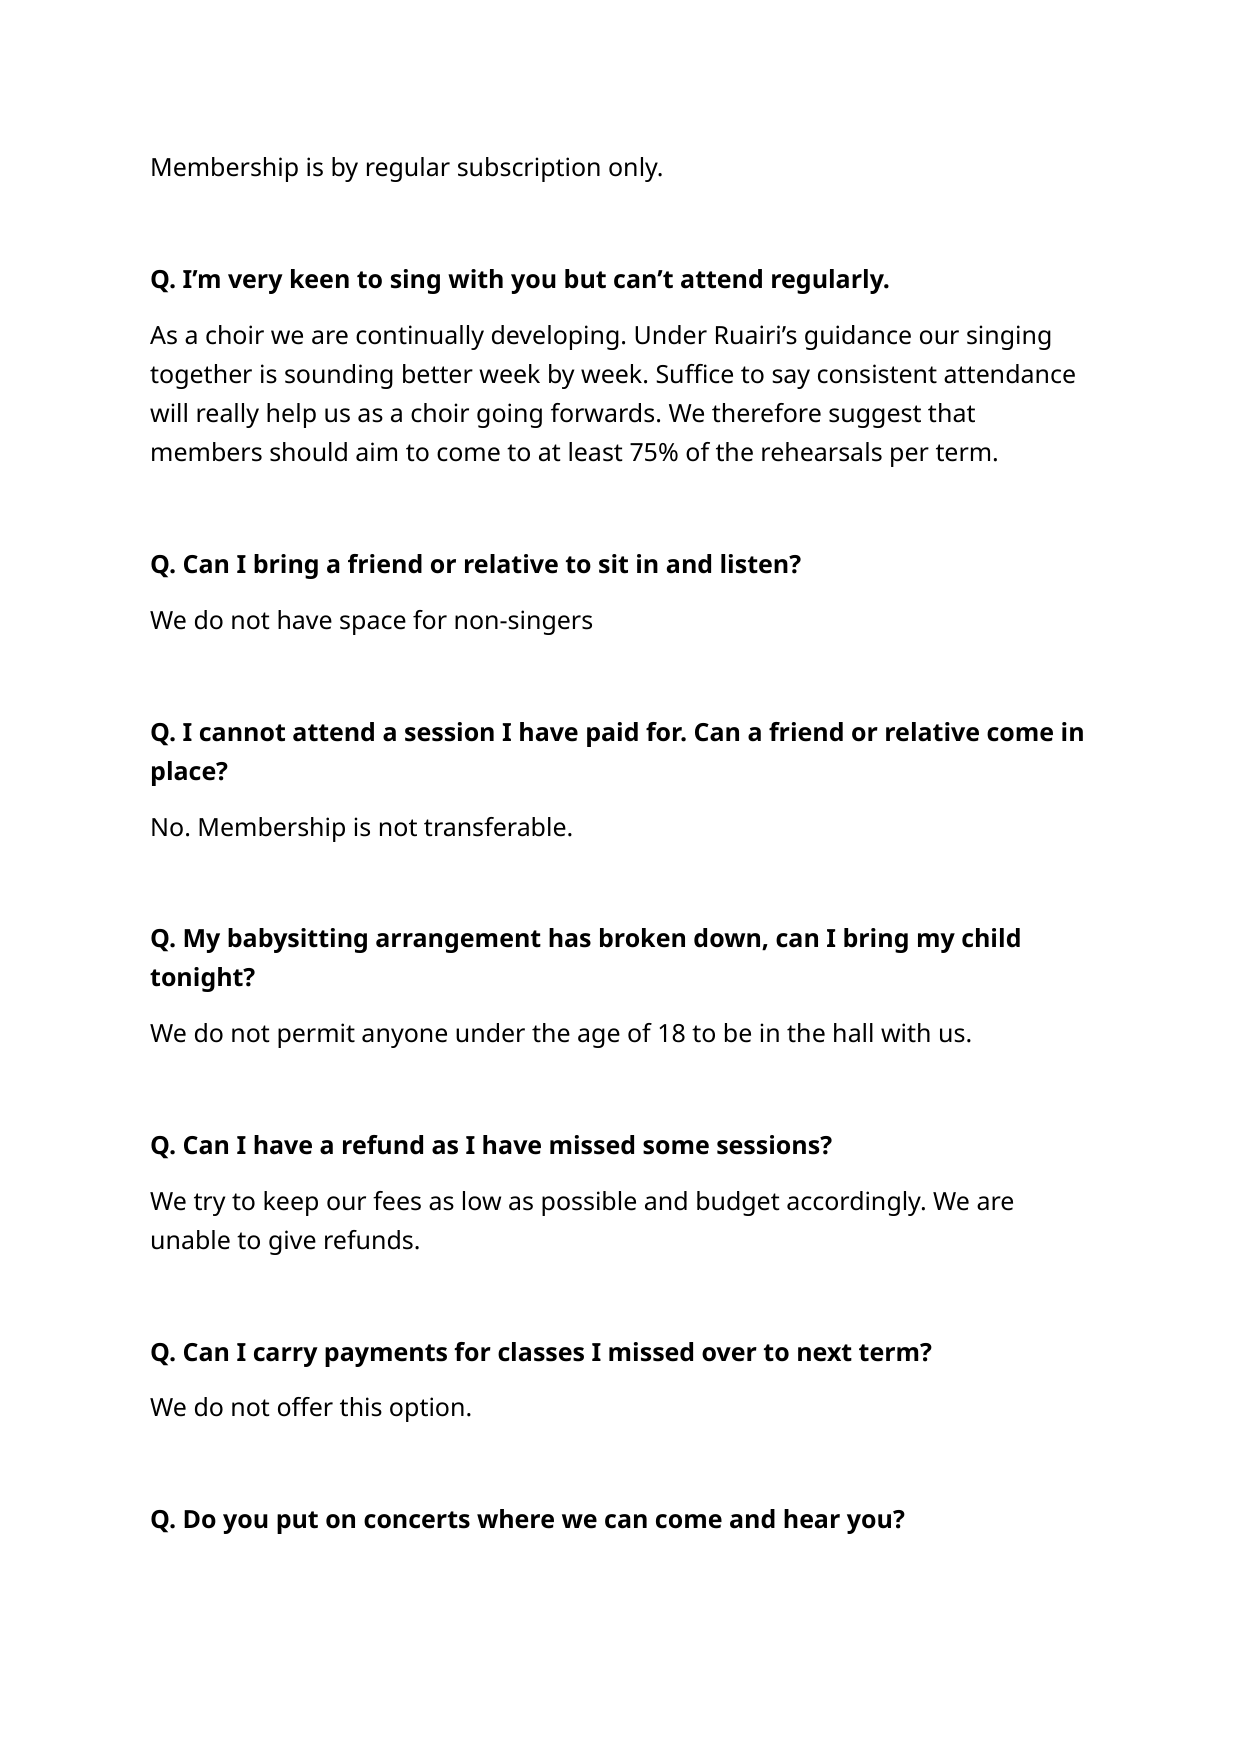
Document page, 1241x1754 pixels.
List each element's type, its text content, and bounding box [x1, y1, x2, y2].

text Q. Can I bring a friend or relative to sit in and listen? [150, 547, 1090, 581]
text Q. My babysitting arrangement has broken down, can I bring my child tonight? [150, 921, 1090, 994]
text We do not have space for non-singers [150, 602, 1090, 637]
text As a choir we are continually developing. Under Ruairi’s guidance our singing together is sounding better week by week. Suffice to say consistent attendance will really help us as a choir going forwards. We therefore suggest that members should aim to come to at least 75% of the rehearsals per term. [150, 317, 1090, 469]
text Membership is by regular subscription only. [150, 150, 1090, 184]
text We try to keep our fees as low as possible and budget accordingly. We are unable to give refunds. [150, 1183, 1090, 1257]
text We do not permit anyone under the age of 18 to be in the hall with us. [150, 1016, 1090, 1050]
text No. Membership is not transferable. [150, 809, 1090, 843]
text Q. Can I have a refund as I have missed some sessions? [150, 1127, 1090, 1162]
text Q. Do you put on concerts where we can come and hear you? [150, 1502, 1090, 1536]
text We do not offer this option. [150, 1390, 1090, 1424]
text Q. Can I carry payments for classes I missed over to next term? [150, 1334, 1090, 1368]
text Q. I cannot attend a session I have paid for. Can a friend or relative come in place? [150, 714, 1090, 787]
text Q. I’m very keen to sing with you but can’t attend regularly. [150, 262, 1090, 296]
